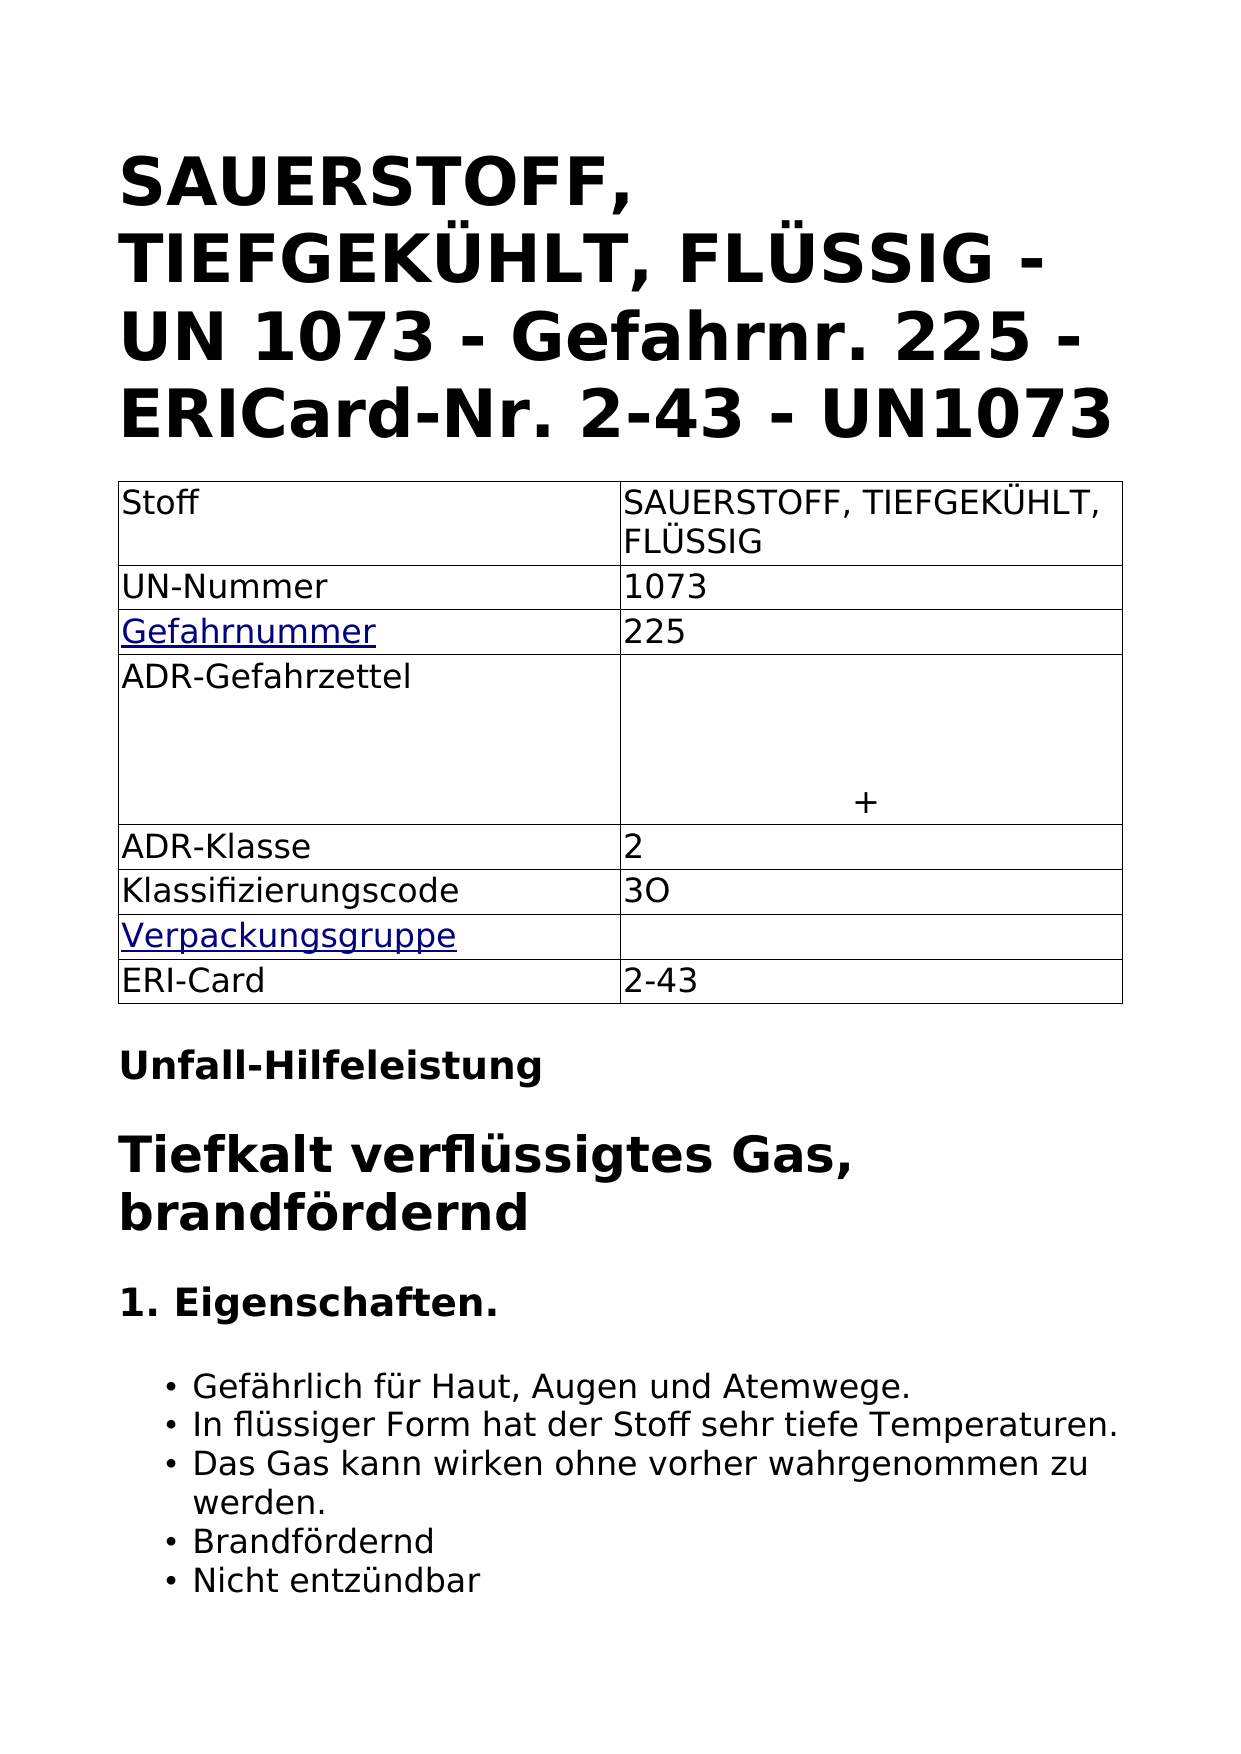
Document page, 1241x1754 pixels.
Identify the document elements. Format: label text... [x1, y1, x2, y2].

table_cell Gefahrnummer [119, 610, 620, 654]
list Gefährlich für Haut, Augen und Atemwege. [177, 1367, 1122, 1406]
table_cell 1073 [621, 566, 1122, 609]
list Brandfördernd [177, 1522, 1122, 1561]
list Das Gas kann wirken ohne vorher wahrgenommen zu werden. [177, 1445, 1122, 1522]
table_cell [621, 915, 1122, 958]
table_cell 2-43 [621, 960, 1122, 1003]
table_header Stoff [119, 482, 620, 564]
table_cell ADR-Gefahrzettel [119, 655, 620, 824]
subtitle Tiefkalt verflüssigtes Gas, brandfördernd [118, 1126, 1122, 1242]
table_cell Verpackungsgruppe [119, 915, 620, 958]
table_header SAUERSTOFF, TIEFGEKÜHLT, FLÜSSIG [621, 482, 1122, 564]
table_cell ERI-Card [119, 960, 620, 1003]
subtitle 1. Eigenschaften. [118, 1280, 1122, 1325]
table_cell 225 [621, 610, 1122, 654]
table_cell + [621, 655, 1122, 824]
table_cell Klassifizierungscode [119, 870, 620, 914]
list Nicht entzündbar [177, 1561, 1122, 1600]
subtitle SAUERSTOFF, TIEFGEKÜHLT, FLÜSSIG - UN 1073 - Gefahrnr. 225 - ERICard-Nr. 2-43 - UN1073 [118, 143, 1122, 453]
table_cell 2 [621, 825, 1122, 869]
subtitle Unfall-Hilfeleistung [118, 1043, 1122, 1088]
table_cell UN-Nummer [119, 566, 620, 609]
list In flüssiger Form hat der Stoff sehr tiefe Temperaturen. [177, 1406, 1122, 1445]
table_cell ADR-Klasse [119, 825, 620, 869]
table_cell 3O [621, 870, 1122, 914]
